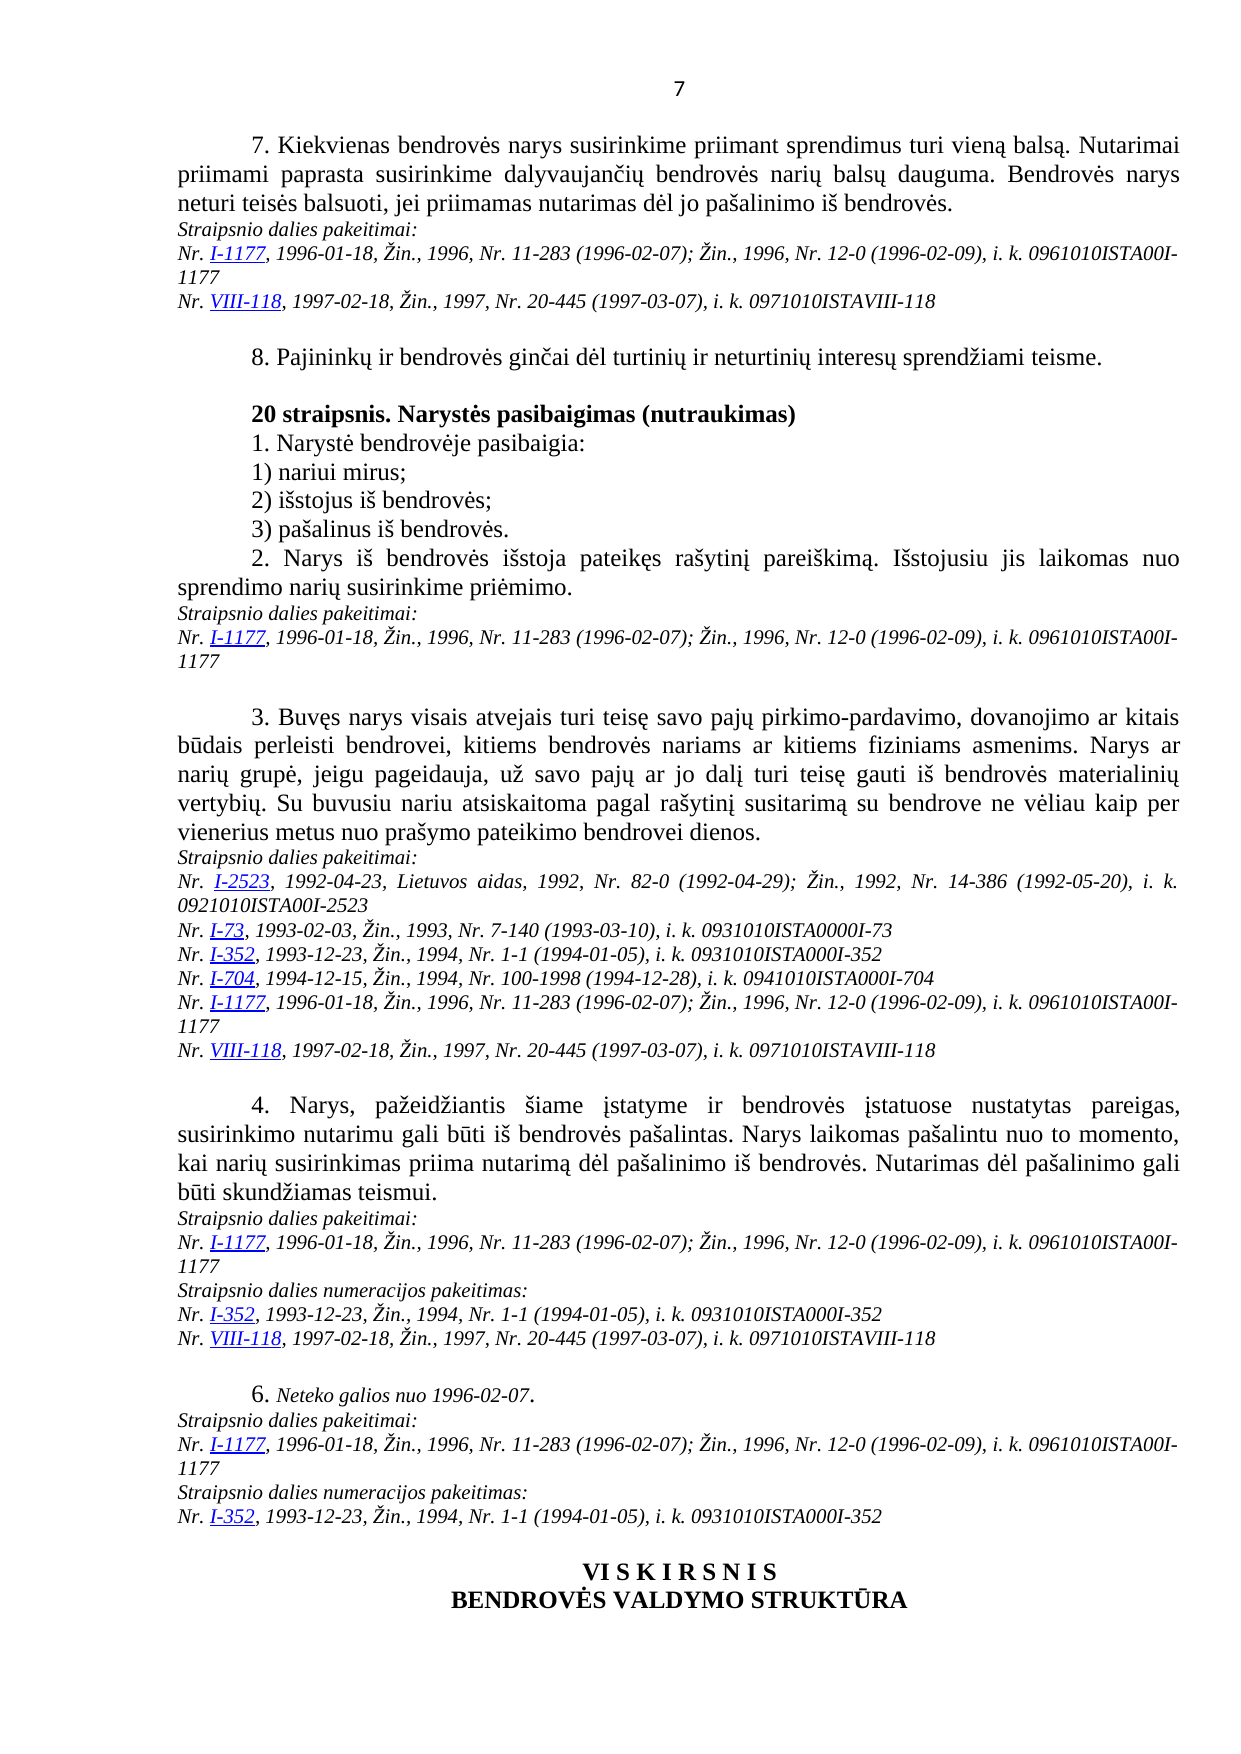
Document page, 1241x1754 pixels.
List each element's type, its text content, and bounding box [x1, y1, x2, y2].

text Straipsnio dalies numeracijos pakeitimas: [177, 1480, 1181, 1504]
text 3. Buvęs narys visais atvejais turi teisę savo pajų pirkimo-pardavimo, dovanojimo ar kitais būdais perleisti bendrovei, kitiems bendrovės nariams ar kitiems fiziniams asmenims. Narys ar narių grupė, jeigu pageidauja, už savo pajų ar jo dalį turi teisę gauti iš bendrovės materialinių vertybių. Su buvusiu nariu atsiskaitoma pagal rašytinį susitarimą su bendrove ne vėliau kaip per vienerius metus nuo prašymo pateikimo bendrovei dienos. [177, 702, 1181, 845]
text 3) pašalinus iš bendrovės. [177, 514, 1181, 543]
text 8. Pajininkų ir bendrovės ginčai dėl turtinių ir neturtinių interesų sprendžiami teisme. [177, 342, 1181, 371]
text Nr. I-2523, 1992-04-23, Lietuvos aidas, 1992, Nr. 82-0 (1992-04-29); Žin., 1992, Nr. 14-386 (1992-05-20), i. k. 0921010ISTA00I-2523 [177, 869, 1181, 917]
text Nr. I-1177, 1996-01-18, Žin., 1996, Nr. 11-283 (1996-02-07); Žin., 1996, Nr. 12-0 (1996-02-09), i. k. 0961010ISTA00I-1177 [177, 625, 1181, 673]
text Nr. VIII-118, 1997-02-18, Žin., 1997, Nr. 20-445 (1997-03-07), i. k. 0971010ISTAVIII-118 [177, 289, 1181, 313]
text 2) išstojus iš bendrovės; [177, 486, 1181, 514]
text Nr. I-1177, 1996-01-18, Žin., 1996, Nr. 11-283 (1996-02-07); Žin., 1996, Nr. 12-0 (1996-02-09), i. k. 0961010ISTA00I-1177 [177, 1432, 1181, 1480]
text Nr. I-704, 1994-12-15, Žin., 1994, Nr. 100-1998 (1994-12-28), i. k. 0941010ISTA000I-704 [177, 966, 1181, 990]
text Straipsnio dalies pakeitimai: [177, 845, 1181, 869]
text Nr. VIII-118, 1997-02-18, Žin., 1997, Nr. 20-445 (1997-03-07), i. k. 0971010ISTAVIII-118 [177, 1038, 1181, 1062]
text Straipsnio dalies numeracijos pakeitimas: [177, 1278, 1181, 1302]
text 1) nariui mirus; [177, 457, 1181, 486]
text 7. Kiekvienas bendrovės narys susirinkime priimant sprendimus turi vieną balsą. Nutarimai priimami paprasta susirinkime dalyvaujančių bendrovės narių balsų dauguma. Bendrovės narys neturi teisės balsuoti, jei priimamas nutarimas dėl jo pašalinimo iš bendrovės. [177, 131, 1181, 217]
text 4. Narys, pažeidžiantis šiame įstatyme ir bendrovės įstatuose nustatytas pareigas, susirinkimo nutarimu gali būti iš bendrovės pašalintas. Narys laikomas pašalintu nuo to momento, kai narių susirinkimas priima nutarimą dėl pašalinimo iš bendrovės. Nutarimas dėl pašalinimo gali būti skundžiamas teismui. [177, 1091, 1181, 1206]
text 20 straipsnis. Narystės pasibaigimas (nutraukimas) [177, 399, 1181, 428]
text 6. Neteko galios nuo 1996-02-07. [177, 1379, 1181, 1407]
text 2. Narys iš bendrovės išstoja pateikęs rašytinį pareiškimą. Išstojusiu jis laikomas nuo sprendimo narių susirinkime priėmimo. [177, 543, 1181, 601]
text Nr. I-1177, 1996-01-18, Žin., 1996, Nr. 11-283 (1996-02-07); Žin., 1996, Nr. 12-0 (1996-02-09), i. k. 0961010ISTA00I-1177 [177, 1230, 1181, 1278]
text Straipsnio dalies pakeitimai: [177, 217, 1181, 241]
text Nr. I-1177, 1996-01-18, Žin., 1996, Nr. 11-283 (1996-02-07); Žin., 1996, Nr. 12-0 (1996-02-09), i. k. 0961010ISTA00I-1177 [177, 241, 1181, 289]
text Straipsnio dalies pakeitimai: [177, 1407, 1181, 1432]
text Nr. I-1177, 1996-01-18, Žin., 1996, Nr. 11-283 (1996-02-07); Žin., 1996, Nr. 12-0 (1996-02-09), i. k. 0961010ISTA00I-1177 [177, 990, 1181, 1038]
text Nr. VIII-118, 1997-02-18, Žin., 1997, Nr. 20-445 (1997-03-07), i. k. 0971010ISTAVIII-118 [177, 1326, 1181, 1350]
text Nr. I-73, 1993-02-03, Žin., 1993, Nr. 7-140 (1993-03-10), i. k. 0931010ISTA0000I-73 [177, 917, 1181, 942]
text Nr. I-352, 1993-12-23, Žin., 1994, Nr. 1-1 (1994-01-05), i. k. 0931010ISTA000I-352 [177, 1504, 1181, 1528]
text Straipsnio dalies pakeitimai: [177, 601, 1181, 625]
text Nr. I-352, 1993-12-23, Žin., 1994, Nr. 1-1 (1994-01-05), i. k. 0931010ISTA000I-352 [177, 942, 1181, 966]
text Nr. I-352, 1993-12-23, Žin., 1994, Nr. 1-1 (1994-01-05), i. k. 0931010ISTA000I-352 [177, 1302, 1181, 1326]
text 1. Narystė bendrovėje pasibaigia: [177, 428, 1181, 457]
text Straipsnio dalies pakeitimai: [177, 1206, 1181, 1230]
text BENDROVĖS VALDYMO STRUKTŪRA [177, 1585, 1181, 1614]
text VI S K I R S N I S [177, 1557, 1181, 1585]
